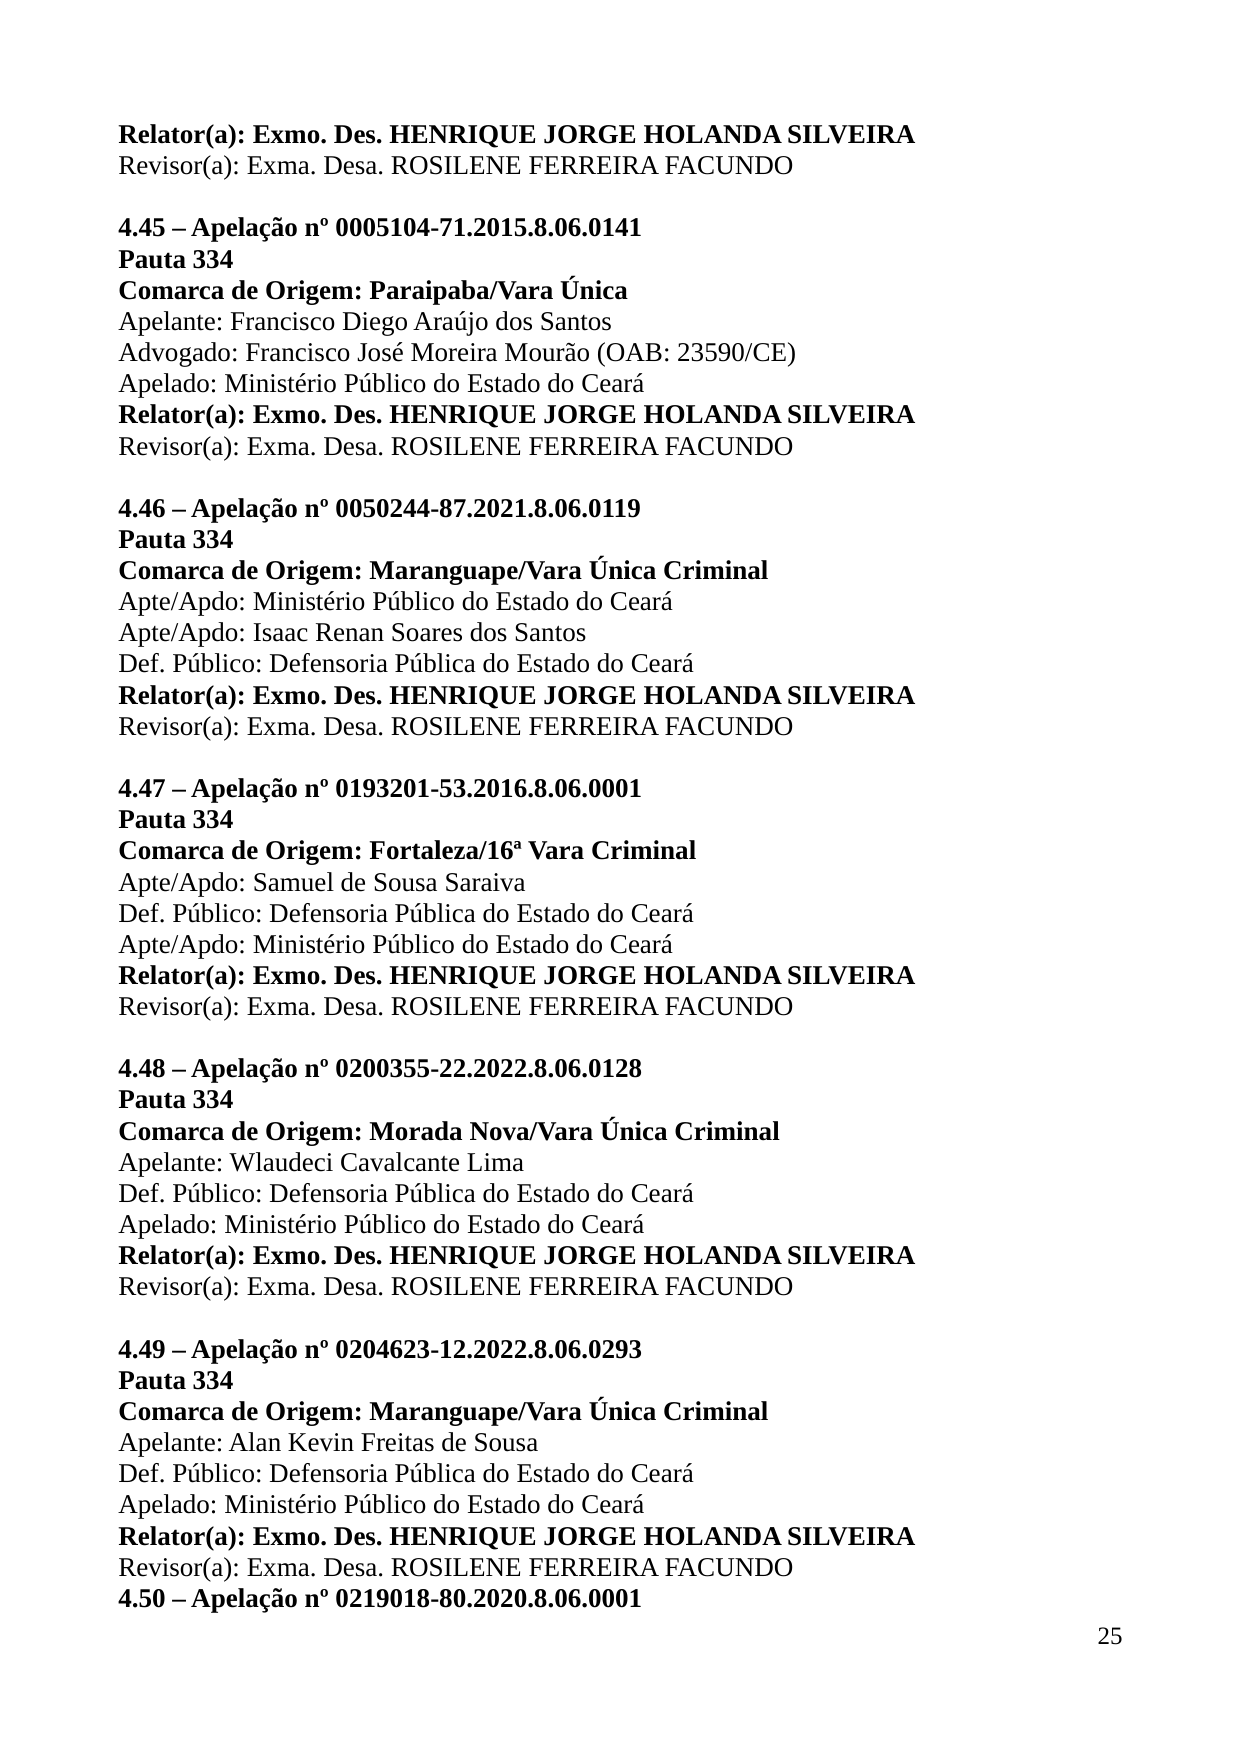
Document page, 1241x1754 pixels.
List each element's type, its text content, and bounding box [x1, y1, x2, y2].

text Relator(a): Exmo. Des. HENRIQUE JORGE HOLANDA SILVEIRA [118, 679, 1122, 710]
text 4.45 – Apelação nº 0005104-71.2015.8.06.0141 [118, 212, 1122, 243]
text Apelado: Ministério Público do Estado do Ceará [118, 1208, 1122, 1239]
text Apte/Apdo: Samuel de Sousa Saraiva [118, 866, 1122, 897]
text Def. Público: Defensoria Pública do Estado do Ceará [118, 648, 1122, 679]
text Apte/Apdo: Isaac Renan Soares dos Santos [118, 616, 1122, 648]
text Apte/Apdo: Ministério Público do Estado do Ceará [118, 585, 1122, 616]
text Relator(a): Exmo. Des. HENRIQUE JORGE HOLANDA SILVEIRA [118, 398, 1122, 429]
text Apelante: Alan Kevin Freitas de Sousa [118, 1426, 1122, 1457]
text Revisor(a): Exma. Desa. ROSILENE FERREIRA FACUNDO [118, 1271, 1122, 1302]
text Def. Público: Defensoria Pública do Estado do Ceará [118, 1177, 1122, 1208]
text 4.46 – Apelação nº 0050244-87.2021.8.06.0119 [118, 492, 1122, 523]
text Revisor(a): Exma. Desa. ROSILENE FERREIRA FACUNDO [118, 990, 1122, 1021]
text Comarca de Origem: Maranguape/Vara Única Criminal [118, 554, 1122, 585]
text Revisor(a): Exma. Desa. ROSILENE FERREIRA FACUNDO [118, 1551, 1122, 1582]
text Apelante: Francisco Diego Araújo dos Santos [118, 305, 1122, 336]
text Apelado: Ministério Público do Estado do Ceará [118, 1488, 1122, 1520]
text 4.48 – Apelação nº 0200355-22.2022.8.06.0128 [118, 1052, 1122, 1084]
text Pauta 334 [118, 1364, 1122, 1395]
text 4.49 – Apelação nº 0204623-12.2022.8.06.0293 [118, 1333, 1122, 1364]
text Advogado: Francisco José Moreira Mourão (OAB: 23590/CE) [118, 336, 1122, 367]
text Revisor(a): Exma. Desa. ROSILENE FERREIRA FACUNDO [118, 429, 1122, 461]
text Pauta 334 [118, 1084, 1122, 1115]
text Def. Público: Defensoria Pública do Estado do Ceará [118, 1457, 1122, 1488]
text Apelante: Wlaudeci Cavalcante Lima [118, 1146, 1122, 1177]
text Comarca de Origem: Paraipaba/Vara Única [118, 274, 1122, 305]
text Pauta 334 [118, 523, 1122, 554]
text Pauta 334 [118, 243, 1122, 274]
text Comarca de Origem: Morada Nova/Vara Única Criminal [118, 1115, 1122, 1146]
text 4.50 – Apelação nº 0219018-80.2020.8.06.0001 [118, 1582, 1122, 1613]
text Relator(a): Exmo. Des. HENRIQUE JORGE HOLANDA SILVEIRA [118, 118, 1122, 149]
text Revisor(a): Exma. Desa. ROSILENE FERREIRA FACUNDO [118, 149, 1122, 180]
text Comarca de Origem: Fortaleza/16ª Vara Criminal [118, 834, 1122, 866]
text Relator(a): Exmo. Des. HENRIQUE JORGE HOLANDA SILVEIRA [118, 1239, 1122, 1271]
text Apelado: Ministério Público do Estado do Ceará [118, 367, 1122, 398]
text 4.47 – Apelação nº 0193201-53.2016.8.06.0001 [118, 772, 1122, 803]
text Relator(a): Exmo. Des. HENRIQUE JORGE HOLANDA SILVEIRA [118, 959, 1122, 990]
text Revisor(a): Exma. Desa. ROSILENE FERREIRA FACUNDO [118, 710, 1122, 741]
text Pauta 334 [118, 803, 1122, 834]
text Comarca de Origem: Maranguape/Vara Única Criminal [118, 1395, 1122, 1426]
text Def. Público: Defensoria Pública do Estado do Ceará [118, 897, 1122, 928]
text Relator(a): Exmo. Des. HENRIQUE JORGE HOLANDA SILVEIRA [118, 1520, 1122, 1551]
text Apte/Apdo: Ministério Público do Estado do Ceará [118, 928, 1122, 959]
